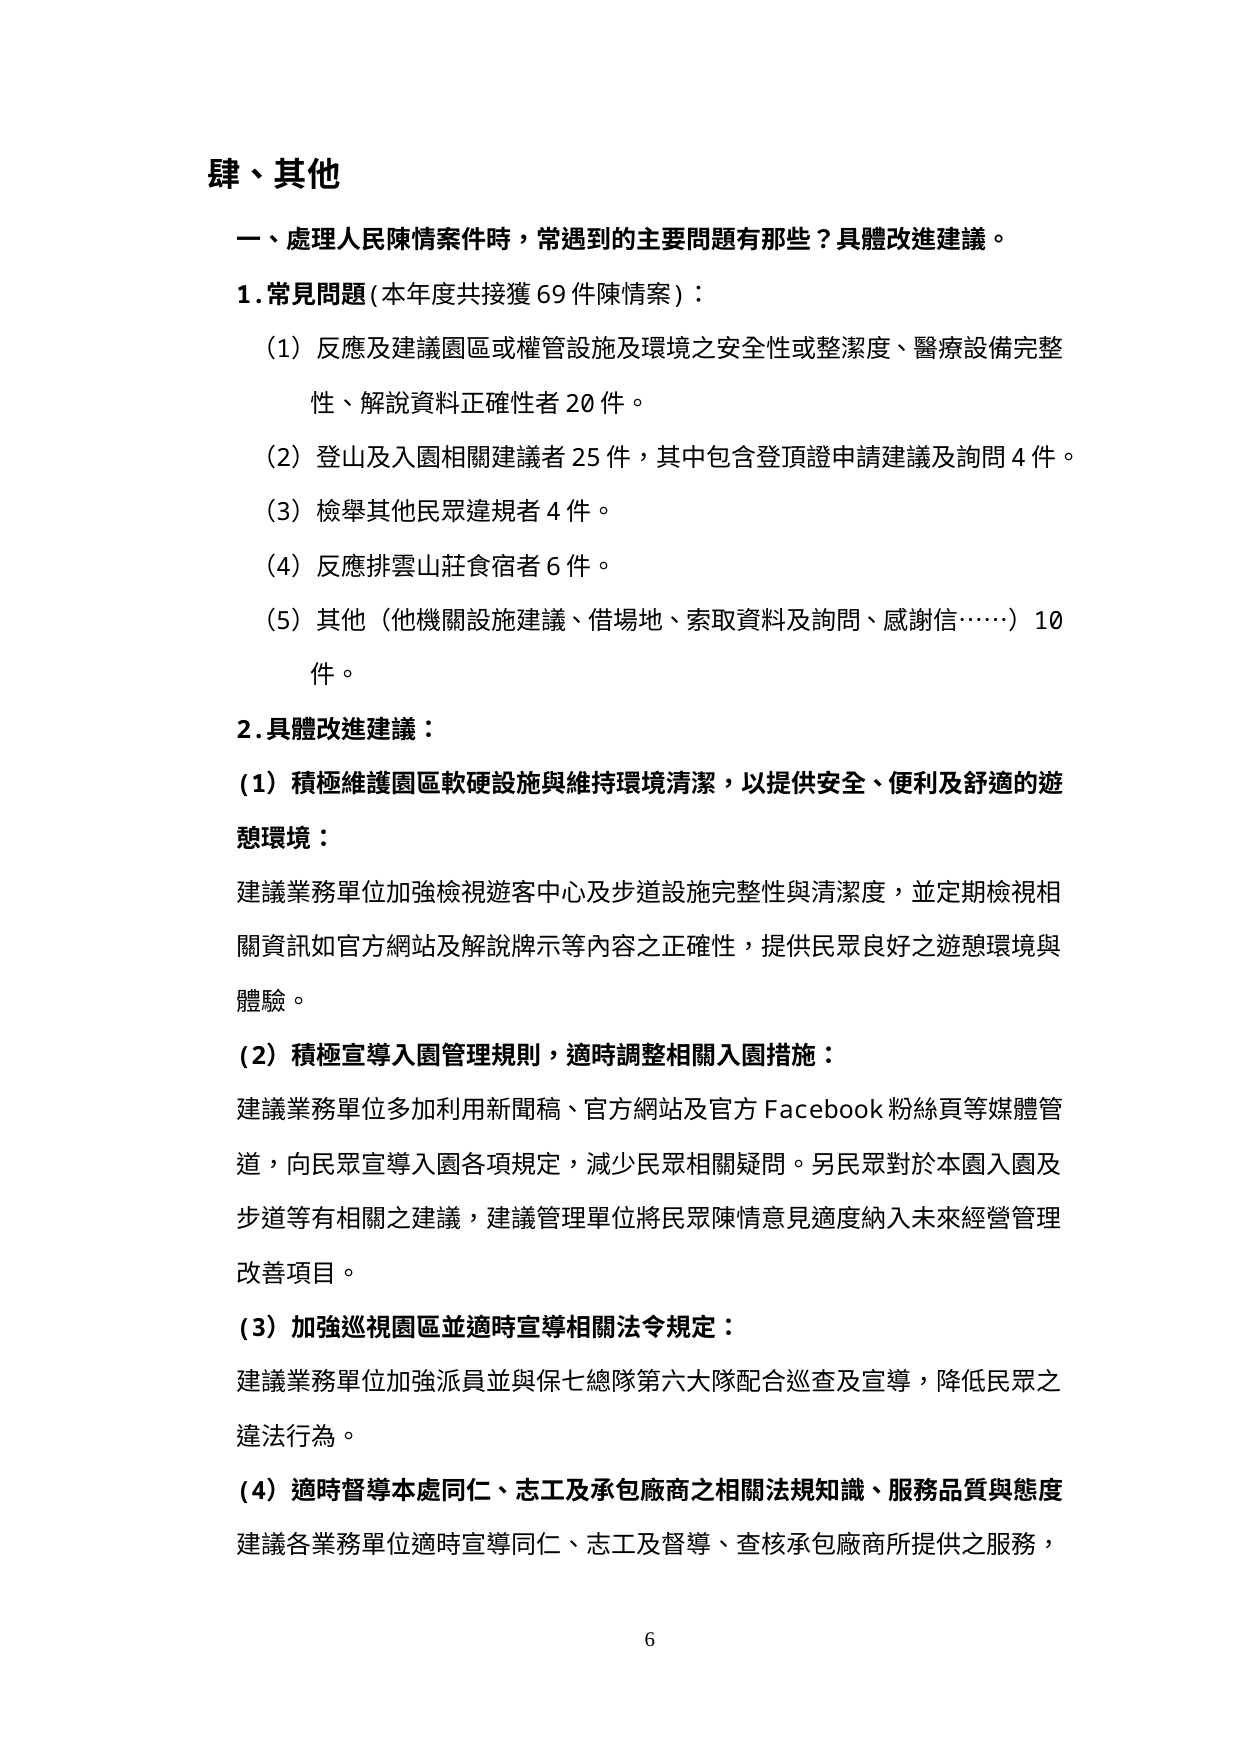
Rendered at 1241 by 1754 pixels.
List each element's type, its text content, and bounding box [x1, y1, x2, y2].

text （1）反應及建議園區或權管設施及環境之安全性或整潔度、醫療設備完整性、解說資料正確性者20件。 [251, 329, 1063, 419]
text 肆、其他 [207, 148, 1063, 196]
text (4）適時督導本處同仁、志工及承包廠商之相關法規知識、服務品質與態度： [236, 1471, 1063, 1507]
text 建議業務單位多加利用新聞稿、官方網站及官方Facebook粉絲頁等媒體管道，向民眾宣導入園各項規定，減少民眾相關疑問。另民眾對於本園入園及步道等有相關之建議，建議管理單位將民眾陳情意見適度納入未來經營管理改善項目。 [236, 1090, 1063, 1289]
text （4）反應排雲山莊食宿者6件。 [251, 546, 1063, 582]
text 一、處理人民陳情案件時，常遇到的主要問題有那些？具體改進建議。 [236, 220, 1063, 256]
text 建議各業務單位適時宣導同仁、志工及督導、查核承包廠商所提供之服務， [236, 1525, 1063, 1561]
text (2）積極宣導入園管理規則，適時調整相關入園措施： [236, 1036, 1063, 1072]
text (3）加強巡視園區並適時宣導相關法令規定： [236, 1307, 1063, 1344]
text （3）檢舉其他民眾違規者4件。 [251, 492, 1063, 528]
text (1）積極維護園區軟硬設施與維持環境清潔，以提供安全、便利及舒適的遊憩環境： [236, 764, 1063, 854]
text （5）其他（他機關設施建議、借場地、索取資料及詢問、感謝信……）10件。 [251, 601, 1063, 691]
text 1.常見問題(本年度共接獲69件陳情案)： [236, 274, 1063, 311]
text 建議業務單位加強派員並與保七總隊第六大隊配合巡查及宣導，降低民眾之違法行為。 [236, 1362, 1063, 1452]
text 2.具體改進建議： [236, 709, 1063, 746]
text 建議業務單位加強檢視遊客中心及步道設施完整性與清潔度，並定期檢視相關資訊如官方網站及解說牌示等內容之正確性，提供民眾良好之遊憩環境與體驗。 [236, 872, 1063, 1017]
text （2）登山及入園相關建議者25件，其中包含登頂證申請建議及詢問4件。 [251, 437, 1063, 474]
